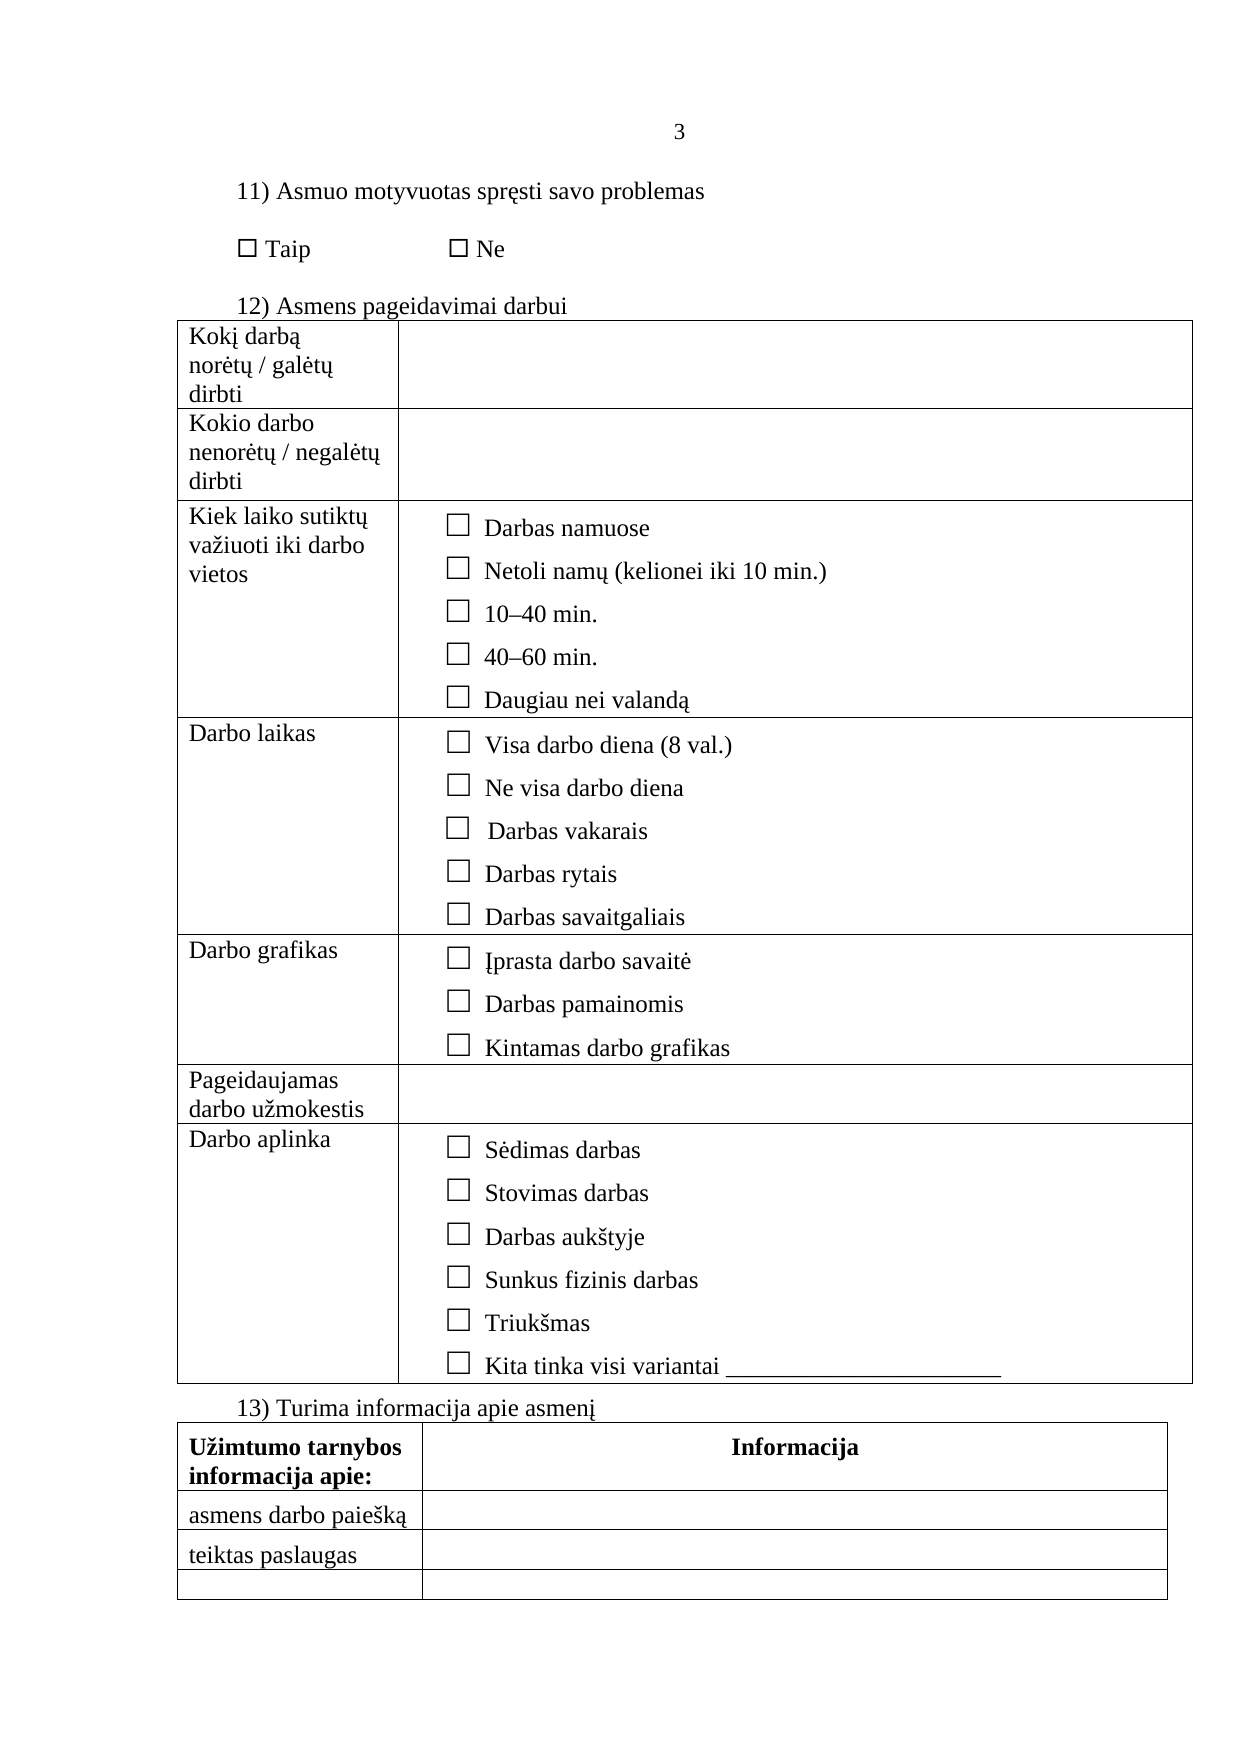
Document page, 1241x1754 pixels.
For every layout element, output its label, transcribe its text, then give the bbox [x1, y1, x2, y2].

table_cell Kiek laiko sutiktų važiuoti iki darbo vietos [178, 501, 398, 717]
table_header [399, 321, 1192, 407]
table_cell [423, 1530, 1167, 1569]
table_cell □ Darbas namuose □ Netoli namų (kelionei iki 10 min.) □ 10–40 min. □ 40–60 min. □ Daugiau nei valandą [399, 501, 1192, 717]
table_cell Darbo grafikas [178, 935, 398, 1064]
table_cell Darbo aplinka [178, 1124, 398, 1382]
table_cell [178, 1570, 422, 1598]
table_cell [1168, 1569, 1180, 1598]
text 11) Asmuo motyvuotas spręsti savo problemas [177, 176, 1181, 205]
table_cell □ Visa darbo diena (8 val.) □ Ne visa darbo diena □ Darbas vakarais □ Darbas rytais □ Darbas savaitgaliais [399, 718, 1192, 934]
table_cell [423, 1491, 1167, 1529]
table_header Kokį darbą norėtų / galėtų dirbti [178, 321, 398, 407]
table_cell [423, 1570, 1167, 1598]
text 12) Asmens pageidavimai darbui [177, 291, 1181, 320]
table_cell teiktas paslaugas [178, 1530, 422, 1569]
table_cell [1168, 1529, 1180, 1569]
table_cell asmens darbo paiešką [178, 1491, 422, 1529]
table_cell [884, 409, 1192, 500]
text 13) Turima informacija apie asmenį [177, 1393, 1181, 1422]
table_cell [1168, 1490, 1180, 1529]
table_header Užimtumo tarnybos informacija apie: [178, 1423, 422, 1490]
table_cell Pageidaujamas darbo užmokestis [178, 1065, 398, 1123]
table_cell [399, 409, 884, 500]
table_header Informacija [423, 1423, 1167, 1490]
table_header [1168, 1422, 1180, 1490]
table_cell □ Sėdimas darbas □ Stovimas darbas □ Darbas aukštyje □ Sunkus fizinis darbas □ Triukšmas □ Kita tinka visi variantai ______________________ [399, 1124, 1192, 1382]
table_cell Kokio darbo nenorėtų / negalėtų dirbti [178, 409, 398, 500]
table_cell □ Įprasta darbo savaitė □ Darbas pamainomis □ Kintamas darbo grafikas [399, 935, 1192, 1064]
text  Taip  Ne [177, 234, 1181, 263]
table_cell Darbo laikas [178, 718, 398, 934]
table_cell [399, 1065, 1192, 1123]
